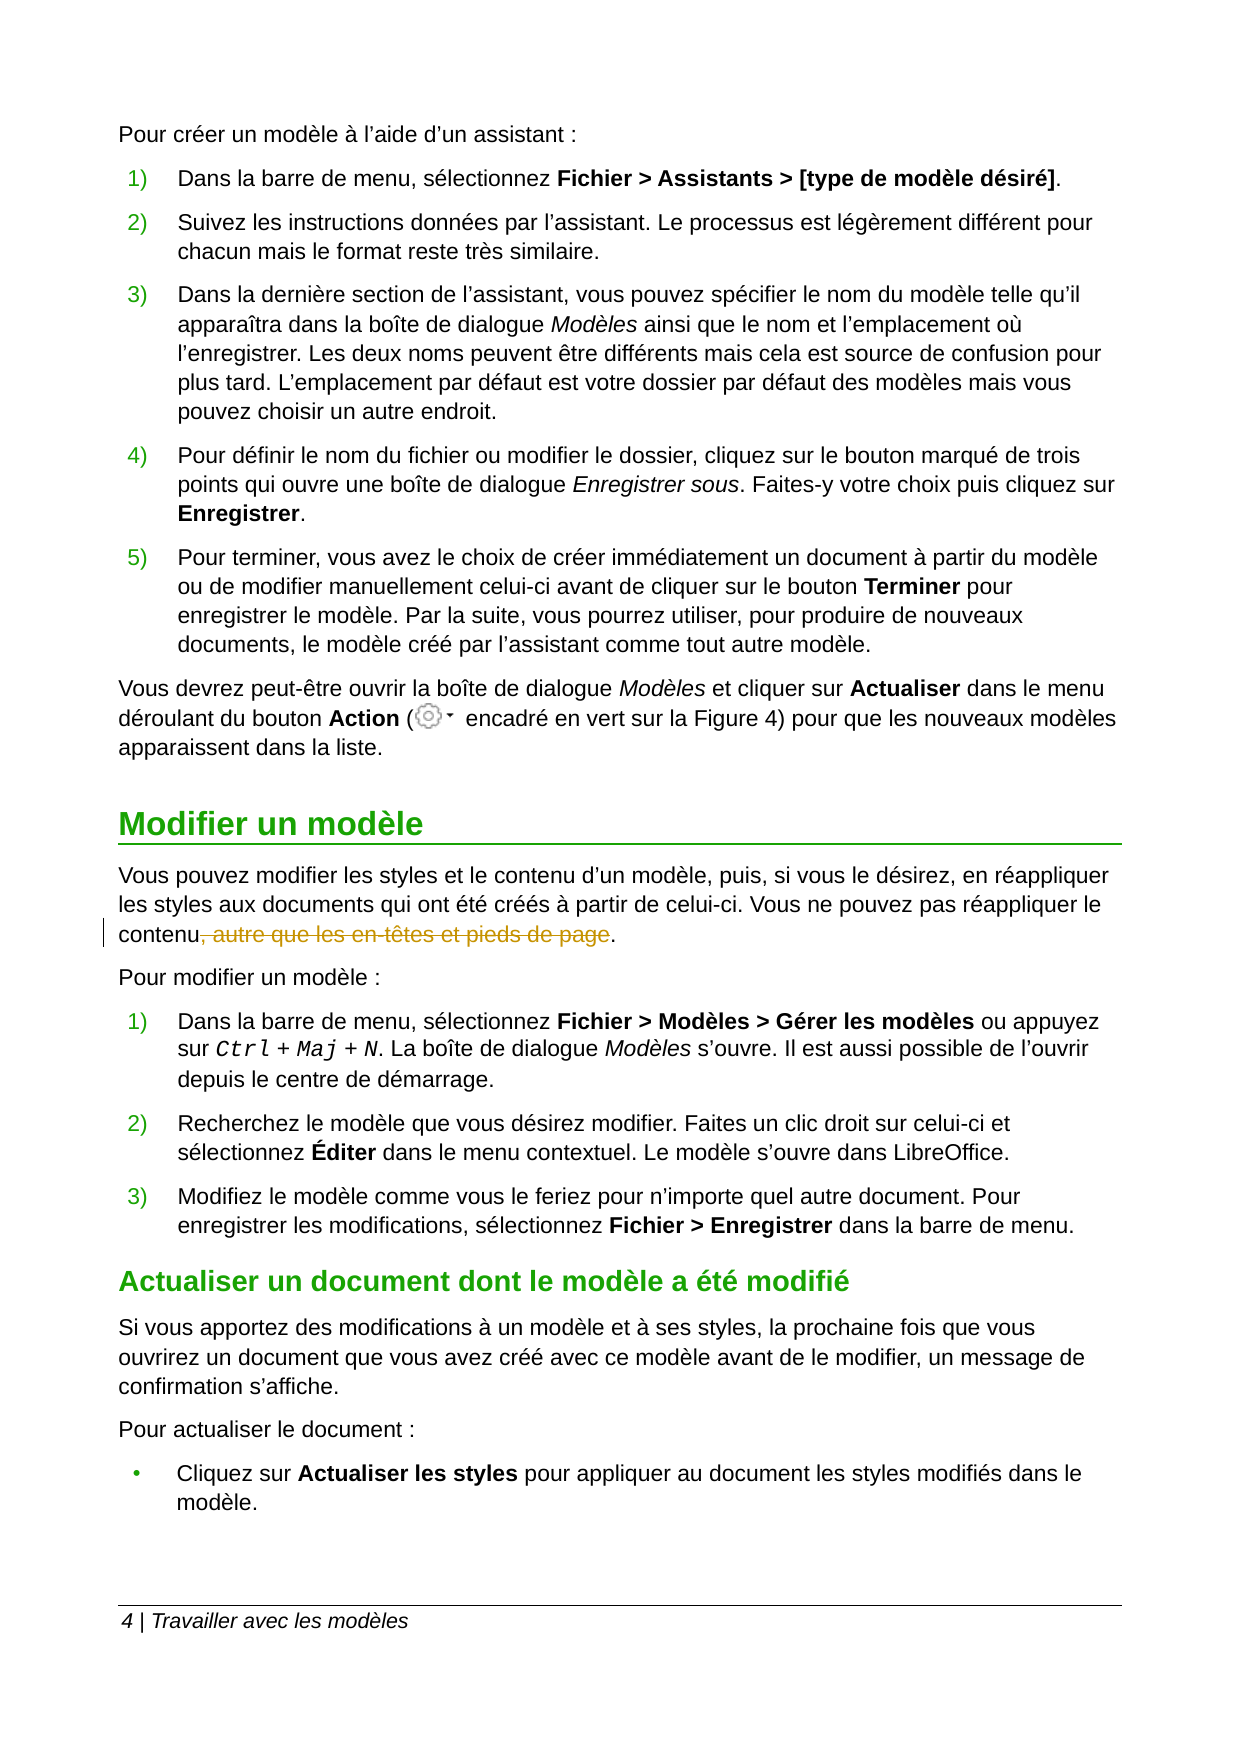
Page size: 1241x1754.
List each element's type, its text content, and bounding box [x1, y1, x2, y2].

text Pour actualiser le document : [118, 1413, 1122, 1443]
list Suivez les instructions données par l’assistant. Le processus est légèrement différent pour chacun mais le format reste très similaire. [148, 206, 1122, 264]
list Recherchez le modèle que vous désirez modifier. Faites un clic droit sur celui-ci et sélectionnez Éditer dans le menu contextuel. Le modèle s’ouvre dans LibreOffice. [148, 1107, 1122, 1166]
text Si vous apportez des modifications à un modèle et à ses styles, la prochaine fois que vous ouvrirez un document que vous avez créé avec ce modèle avant de le modifier, un message de confirmation s’affiche. [118, 1311, 1122, 1399]
subtitle Actualiser un document dont le modèle a été modifié [118, 1268, 1122, 1297]
list Dans la barre de menu, sélectionnez Fichier > Modèles > Gérer les modèles ou appuyez sur Ctrl + Maj + N. La boîte de dialogue Modèles s’ouvre. Il est aussi possible de l’ouvrir depuis le centre de démarrage. [148, 1005, 1122, 1093]
subtitle Modifier un modèle [118, 804, 1122, 843]
picture [413, 701, 459, 731]
list Dans la dernière section de l’assistant, vous pouvez spécifier le nom du modèle telle qu’il apparaîtra dans la boîte de dialogue Modèles ainsi que le nom et l’emplacement où l’enregistrer. Les deux noms peuvent être différents mais cela est source de confusion pour plus tard. L’emplacement par défaut est votre dossier par défaut des modèles mais vous pouvez choisir un autre endroit. [148, 278, 1122, 424]
text Pour modifier un modèle : [118, 961, 1122, 991]
text Vous pouvez modifier les styles et le contenu d’un modèle, puis, si vous le désirez, en réappliquer les styles aux documents qui ont été créés à partir de celui-ci. Vous ne pouvez pas réappliquer le contenu. [118, 859, 1122, 947]
list Pour terminer, vous avez le choix de créer immédiatement un document à partir du modèle ou de modifier manuellement celui-ci avant de cliquer sur le bouton Terminer pour enregistrer le modèle. Par la suite, vous pourrez utiliser, pour produire de nouveaux documents, le modèle créé par l’assistant comme tout autre modèle. [148, 541, 1122, 658]
list Dans la barre de menu, sélectionnez Fichier > Assistants > [type de modèle désiré]. [148, 162, 1122, 191]
list Pour définir le nom du fichier ou modifier le dossier, cliquez sur le bouton marqué de trois points qui ouvre une boîte de dialogue Enregistrer sous. Faites-y votre choix puis cliquez sur Enregistrer. [148, 439, 1122, 526]
text Vous devrez peut-être ouvrir la boîte de dialogue Modèles et cliquer sur Actualiser dans le menu déroulant du bouton Action ( encadré en vert sur la Figure 4) pour que les nouveaux modèles apparaissent dans la liste. [118, 672, 1122, 761]
list Modifiez le modèle comme vous le feriez pour n’importe quel autre document. Pour enregistrer les modifications, sélectionnez Fichier > Enregistrer dans la barre de menu. [148, 1180, 1122, 1238]
text Pour créer un modèle à l’aide d’un assistant : [118, 118, 1122, 147]
list Cliquez sur Actualiser les styles pour appliquer au document les styles modifiés dans le modèle. [133, 1457, 1122, 1516]
